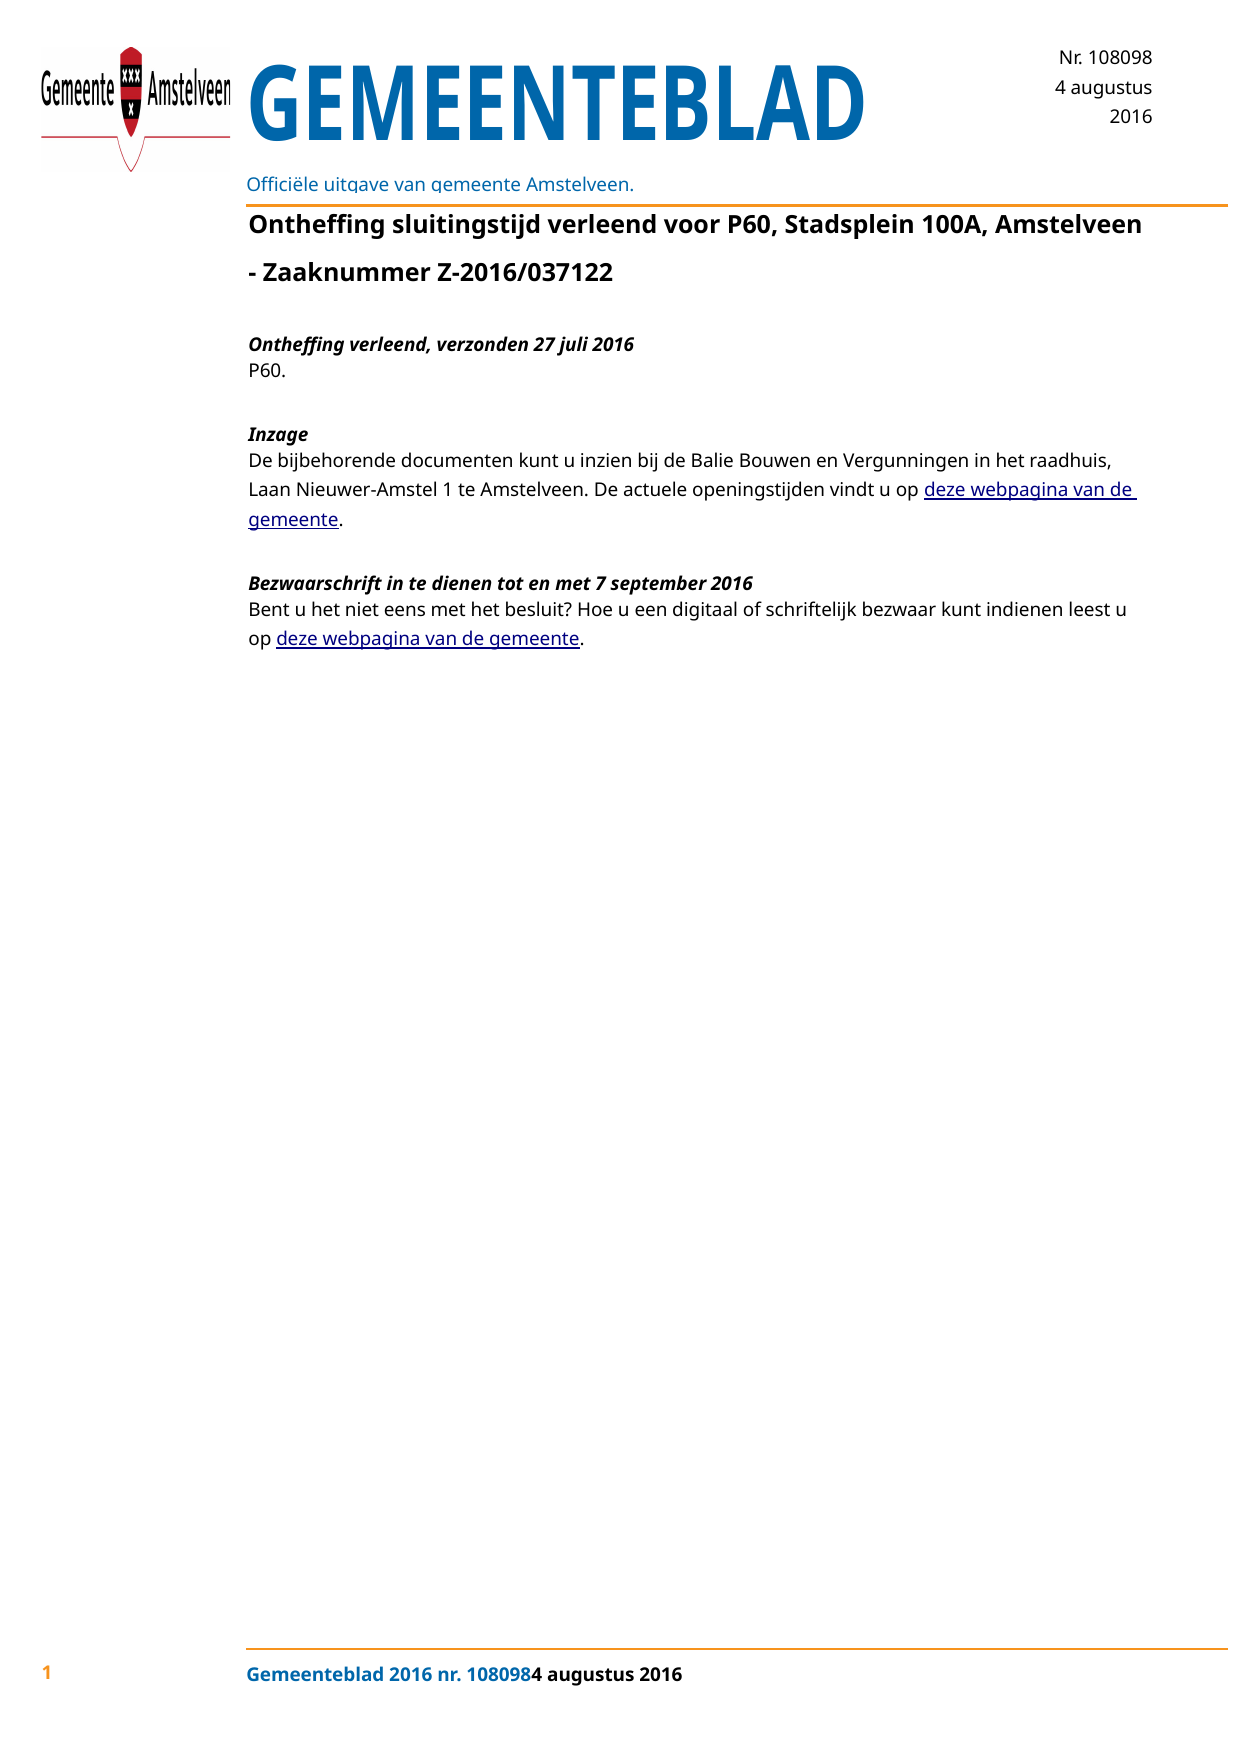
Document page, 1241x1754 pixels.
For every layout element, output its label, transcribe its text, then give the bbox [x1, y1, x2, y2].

text Bent u het niet eens met het besluit? Hoe u een digitaal of schriftelijk bezwaar kunt indienen leest u op deze webpagina van de gemeente. [248, 596, 1152, 651]
text Ontheffing sluitingstijd verleend voor P60, Stadsplein 100A, Amstelveen - Zaaknummer Z-2016/037122 [248, 207, 1152, 288]
text De bijbehorende documenten kunt u inzien bij de Balie Bouwen en Vergunningen in het raadhuis, Laan Nieuwer-Amstel 1 te Amstelveen. De actuele openingstijden vindt u op deze webpagina van de gemeente. [248, 447, 1152, 532]
text Inzage [248, 421, 1152, 447]
picture [41, 47, 231, 172]
text Bezwaarschrift in te dienen tot en met 7 september 2016 [248, 570, 1152, 596]
text P60. [248, 357, 1152, 383]
text Ontheffing verleend, verzonden 27 juli 2016 [248, 331, 1152, 357]
